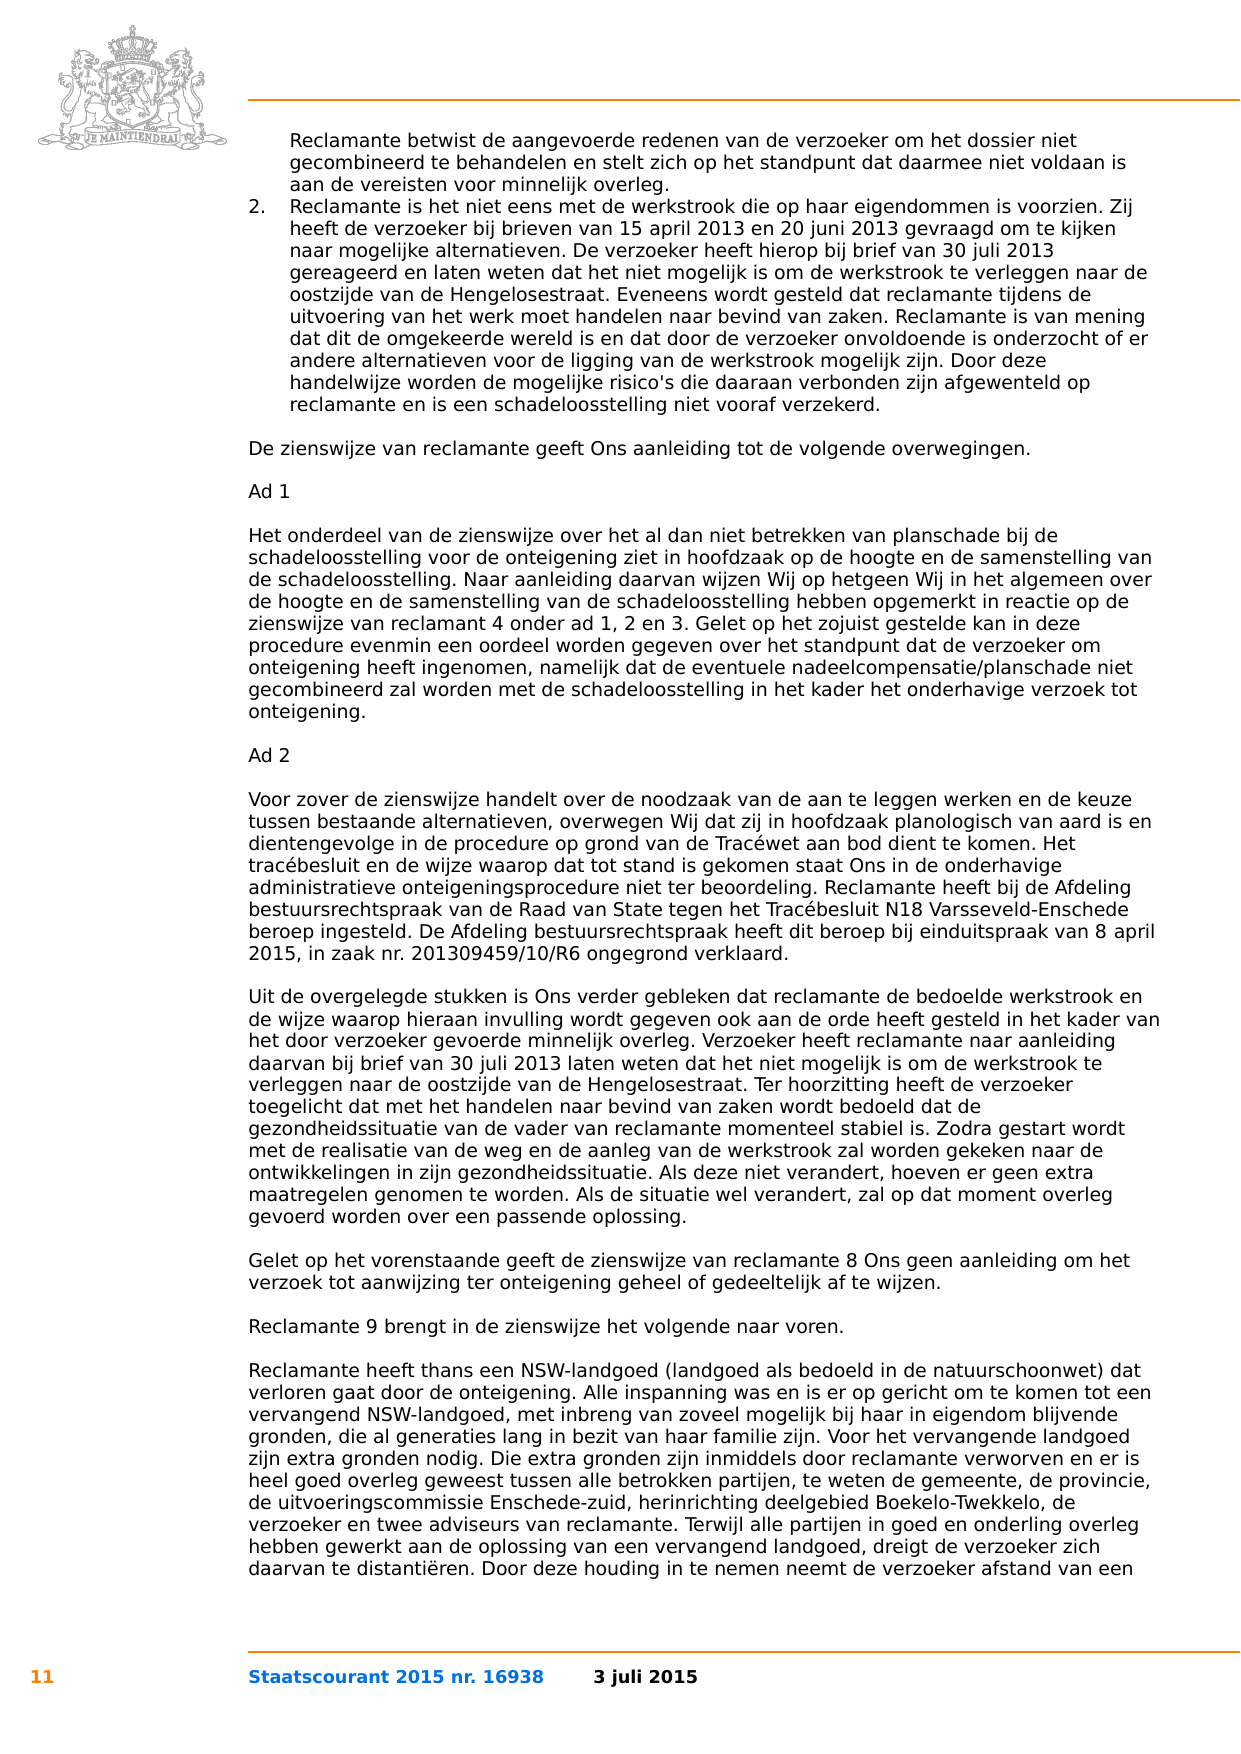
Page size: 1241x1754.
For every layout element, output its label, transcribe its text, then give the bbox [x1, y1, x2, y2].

text Voor zover de zienswijze handelt over de noodzaak van de aan te leggen werken en de keuze tussen bestaande alternatieven, overwegen Wij dat zij in hoofdzaak planologisch van aard is en dientengevolge in de procedure op grond van de Tracéwet aan bod dient te komen. Het tracébesluit en de wijze waarop dat tot stand is gekomen staat Ons in de onderhavige administratieve onteigeningsprocedure niet ter beoordeling. Reclamante heeft bij de Afdeling bestuursrechtspraak van de Raad van State tegen het Tracébesluit N18 Varsseveld-Enschede beroep ingesteld. De Afdeling bestuursrechtspraak heeft dit beroep bij einduitspraak van 8 april 2015, in zaak nr. 201309459/10/R6 ongegrond verklaard. [248, 789, 1163, 964]
text Ad 1 [248, 481, 1163, 503]
text Reclamante heeft thans een NSW-landgoed (landgoed als bedoeld in de natuurschoonwet) dat verloren gaat door de onteigening. Alle inspanning was en is er op gericht om te komen tot een vervangend NSW-landgoed, met inbreng van zoveel mogelijk bij haar in eigendom blijvende gronden, die al generaties lang in bezit van haar familie zijn. Voor het vervangende landgoed zijn extra gronden nodig. Die extra gronden zijn inmiddels door reclamante verworven en er is heel goed overleg geweest tussen alle betrokken partijen, te weten de gemeente, de provincie, de uitvoeringscommissie Enschede-zuid, herinrichting deelgebied Boekelo-Twekkelo, de verzoeker en twee adviseurs van reclamante. Terwijl alle partijen in goed en onderling overleg hebben gewerkt aan de oplossing van een vervangend landgoed, dreigt de verzoeker zich daarvan te distantiëren. Door deze houding in te nemen neemt de verzoeker afstand van een [248, 1360, 1163, 1579]
text Reclamante betwist de aangevoerde redenen van de verzoeker om het dossier niet gecombineerd te behandelen en stelt zich op het standpunt dat daarmee niet voldaan is aan de vereisten voor minnelijk overleg. [289, 130, 1163, 196]
text Ad 2 [248, 745, 1163, 767]
text De zienswijze van reclamante geeft Ons aanleiding tot de volgende overwegingen. [248, 437, 1163, 459]
text 2. Reclamante is het niet eens met de werkstrook die op haar eigendommen is voorzien. Zij heeft de verzoeker bij brieven van 15 april 2013 en 20 juni 2013 gevraagd om te kijken naar mogelijke alternatieven. De verzoeker heeft hierop bij brief van 30 juli 2013 gereageerd en laten weten dat het niet mogelijk is om de werkstrook te verleggen naar de oostzijde van de Hengelosestraat. Eveneens wordt gesteld dat reclamante tijdens de uitvoering van het werk moet handelen naar bevind van zaken. Reclamante is van mening dat dit de omgekeerde wereld is en dat door de verzoeker onvoldoende is onderzocht of er andere alternatieven voor de ligging van de werkstrook mogelijk zijn. Door deze handelwijze worden de mogelijke risico's die daaraan verbonden zijn afgewenteld op reclamante en is een schadeloosstelling niet vooraf verzekerd. [248, 196, 1163, 416]
text Gelet op het vorenstaande geeft de zienswijze van reclamante 8 Ons geen aanleiding om het verzoek tot aanwijzing ter onteigening geheel of gedeeltelijk af te wijzen. [248, 1250, 1163, 1294]
picture [38, 25, 227, 150]
text Uit de overgelegde stukken is Ons verder gebleken dat reclamante de bedoelde werkstrook en de wijze waarop hieraan invulling wordt gegeven ook aan de orde heeft gesteld in het kader van het door verzoeker gevoerde minnelijk overleg. Verzoeker heeft reclamante naar aanleiding daarvan bij brief van 30 juli 2013 laten weten dat het niet mogelijk is om de werkstrook te verleggen naar de oostzijde van de Hengelosestraat. Ter hoorzitting heeft de verzoeker toegelicht dat met het handelen naar bevind van zaken wordt bedoeld dat de gezondheidssituatie van de vader van reclamante momenteel stabiel is. Zodra gestart wordt met de realisatie van de weg en de aanleg van de werkstrook zal worden gekeken naar de ontwikkelingen in zijn gezondheidssituatie. Als deze niet verandert, hoeven er geen extra maatregelen genomen te worden. Als de situatie wel verandert, zal op dat moment overleg gevoerd worden over een passende oplossing. [248, 986, 1163, 1228]
text Het onderdeel van de zienswijze over het al dan niet betrekken van planschade bij de schadeloosstelling voor de onteigening ziet in hoofdzaak op de hoogte en de samenstelling van de schadeloosstelling. Naar aanleiding daarvan wijzen Wij op hetgeen Wij in het algemeen over de hoogte en de samenstelling van de schadeloosstelling hebben opgemerkt in reactie op de zienswijze van reclamant 4 onder ad 1, 2 en 3. Gelet op het zojuist gestelde kan in deze procedure evenmin een oordeel worden gegeven over het standpunt dat de verzoeker om onteigening heeft ingenomen, namelijk dat de eventuele nadeelcompensatie/planschade niet gecombineerd zal worden met de schadeloosstelling in het kader het onderhavige verzoek tot onteigening. [248, 525, 1163, 723]
text Reclamante 9 brengt in de zienswijze het volgende naar voren. [248, 1316, 1163, 1338]
